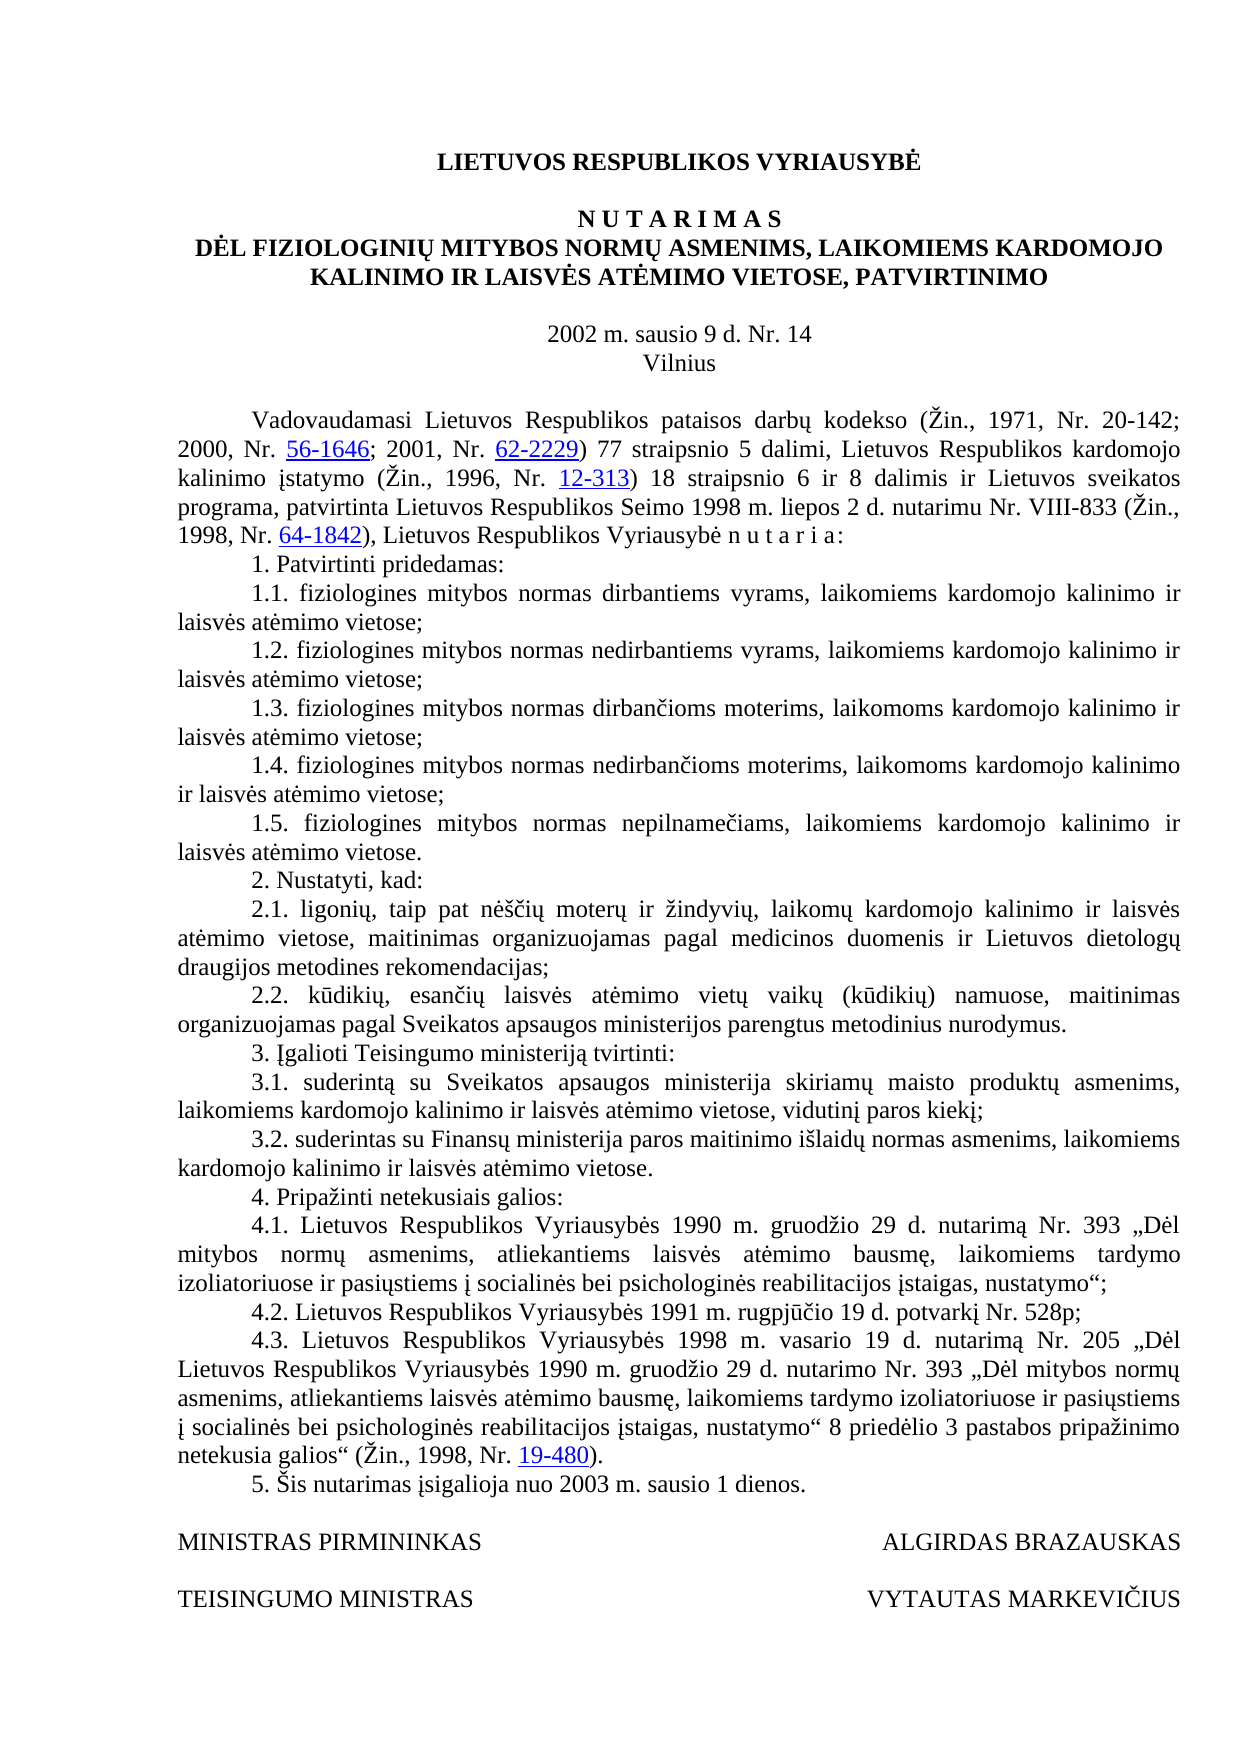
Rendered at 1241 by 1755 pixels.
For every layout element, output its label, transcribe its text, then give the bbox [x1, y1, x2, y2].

text 1.4. fiziologines mitybos normas nedirbančioms moterims, laikomoms kardomojo kalinimo ir laisvės atėmimo vietose; [177, 751, 1181, 808]
text 1. Patvirtinti pridedamas: [177, 549, 1181, 578]
text 2. Nustatyti, kad: [177, 866, 1181, 894]
text 4.3. Lietuvos Respublikos Vyriausybės 1998 m. vasario 19 d. nutarimą Nr. 205 „Dėl Lietuvos Respublikos Vyriausybės 1990 m. gruodžio 29 d. nutarimo Nr. 393 „Dėl mitybos normų asmenims, atliekantiems laisvės atėmimo bausmę, laikomiems tardymo izoliatoriuose ir pasiųstiems į socialinės bei psichologinės reabilitacijos įstaigas, nustatymo“ 8 priedėlio 3 pastabos pripažinimo netekusia galios“ (Žin., 1998, Nr. 19-480). [177, 1326, 1181, 1469]
text 4. Pripažinti netekusiais galios: [177, 1182, 1181, 1211]
text Vadovaudamasi Lietuvos Respublikos pataisos darbų kodekso (Žin., 1971, Nr. 20-142; 2000, Nr. 56-1646; 2001, Nr. 62-2229) 77 straipsnio 5 dalimi, Lietuvos Respublikos kardomojo kalinimo įstatymo (Žin., 1996, Nr. 12-313) 18 straipsnio 6 ir 8 dalimis ir Lietuvos sveikatos programa, patvirtinta Lietuvos Respublikos Seimo 1998 m. liepos 2 d. nutarimu Nr. VIII-833 (Žin., 1998, Nr. 64-1842), Lietuvos Respublikos Vyriausybė nutaria: [177, 406, 1181, 549]
text MINISTRAS PIRMININKAS ALGIRDAS BRAZAUSKAS [177, 1527, 1181, 1556]
text 3.1. suderintą su Sveikatos apsaugos ministerija skiriamų maisto produktų asmenims, laikomiems kardomojo kalinimo ir laisvės atėmimo vietose, vidutinį paros kiekį; [177, 1067, 1181, 1124]
text N U T A R I M A S [177, 204, 1181, 233]
text LIETUVOS RESPUBLIKOS VYRIAUSYBĖ [177, 147, 1181, 176]
text 2002 m. sausio 9 d. Nr. 14 [177, 319, 1181, 348]
text 3. Įgalioti Teisingumo ministeriją tvirtinti: [177, 1038, 1181, 1067]
text 4.2. Lietuvos Respublikos Vyriausybės 1991 m. rugpjūčio 19 d. potvarkį Nr. 528p; [177, 1297, 1181, 1326]
text 1.5. fiziologines mitybos normas nepilnamečiams, laikomiems kardomojo kalinimo ir laisvės atėmimo vietose. [177, 808, 1181, 866]
text Vilnius [177, 348, 1181, 377]
text 1.2. fiziologines mitybos normas nedirbantiems vyrams, laikomiems kardomojo kalinimo ir laisvės atėmimo vietose; [177, 636, 1181, 693]
text 1.1. fiziologines mitybos normas dirbantiems vyrams, laikomiems kardomojo kalinimo ir laisvės atėmimo vietose; [177, 578, 1181, 636]
text DĖL FIZIOLOGINIŲ MITYBOS NORMŲ ASMENIMS, LAIKOMIEMS KARDOMOJO KALINIMO IR LAISVĖS ATĖMIMO VIETOSE, PATVIRTINIMO [177, 233, 1181, 291]
text 2.2. kūdikių, esančių laisvės atėmimo vietų vaikų (kūdikių) namuose, maitinimas organizuojamas pagal Sveikatos apsaugos ministerijos parengtus metodinius nurodymus. [177, 981, 1181, 1038]
text 3.2. suderintas su Finansų ministerija paros maitinimo išlaidų normas asmenims, laikomiems kardomojo kalinimo ir laisvės atėmimo vietose. [177, 1124, 1181, 1182]
text 2.1. ligonių, taip pat nėščių moterų ir žindyvių, laikomų kardomojo kalinimo ir laisvės atėmimo vietose, maitinimas organizuojamas pagal medicinos duomenis ir Lietuvos dietologų draugijos metodines rekomendacijas; [177, 894, 1181, 981]
text 5. Šis nutarimas įsigalioja nuo 2003 m. sausio 1 dienos. [177, 1469, 1181, 1498]
text 4.1. Lietuvos Respublikos Vyriausybės 1990 m. gruodžio 29 d. nutarimą Nr. 393 „Dėl mitybos normų asmenims, atliekantiems laisvės atėmimo bausmę, laikomiems tardymo izoliatoriuose ir pasiųstiems į socialinės bei psichologinės reabilitacijos įstaigas, nustatymo“; [177, 1211, 1181, 1297]
text 1.3. fiziologines mitybos normas dirbančioms moterims, laikomoms kardomojo kalinimo ir laisvės atėmimo vietose; [177, 693, 1181, 751]
text TEISINGUMO MINISTRAS VYTAUTAS MARKEVIČIUS [177, 1584, 1181, 1613]
